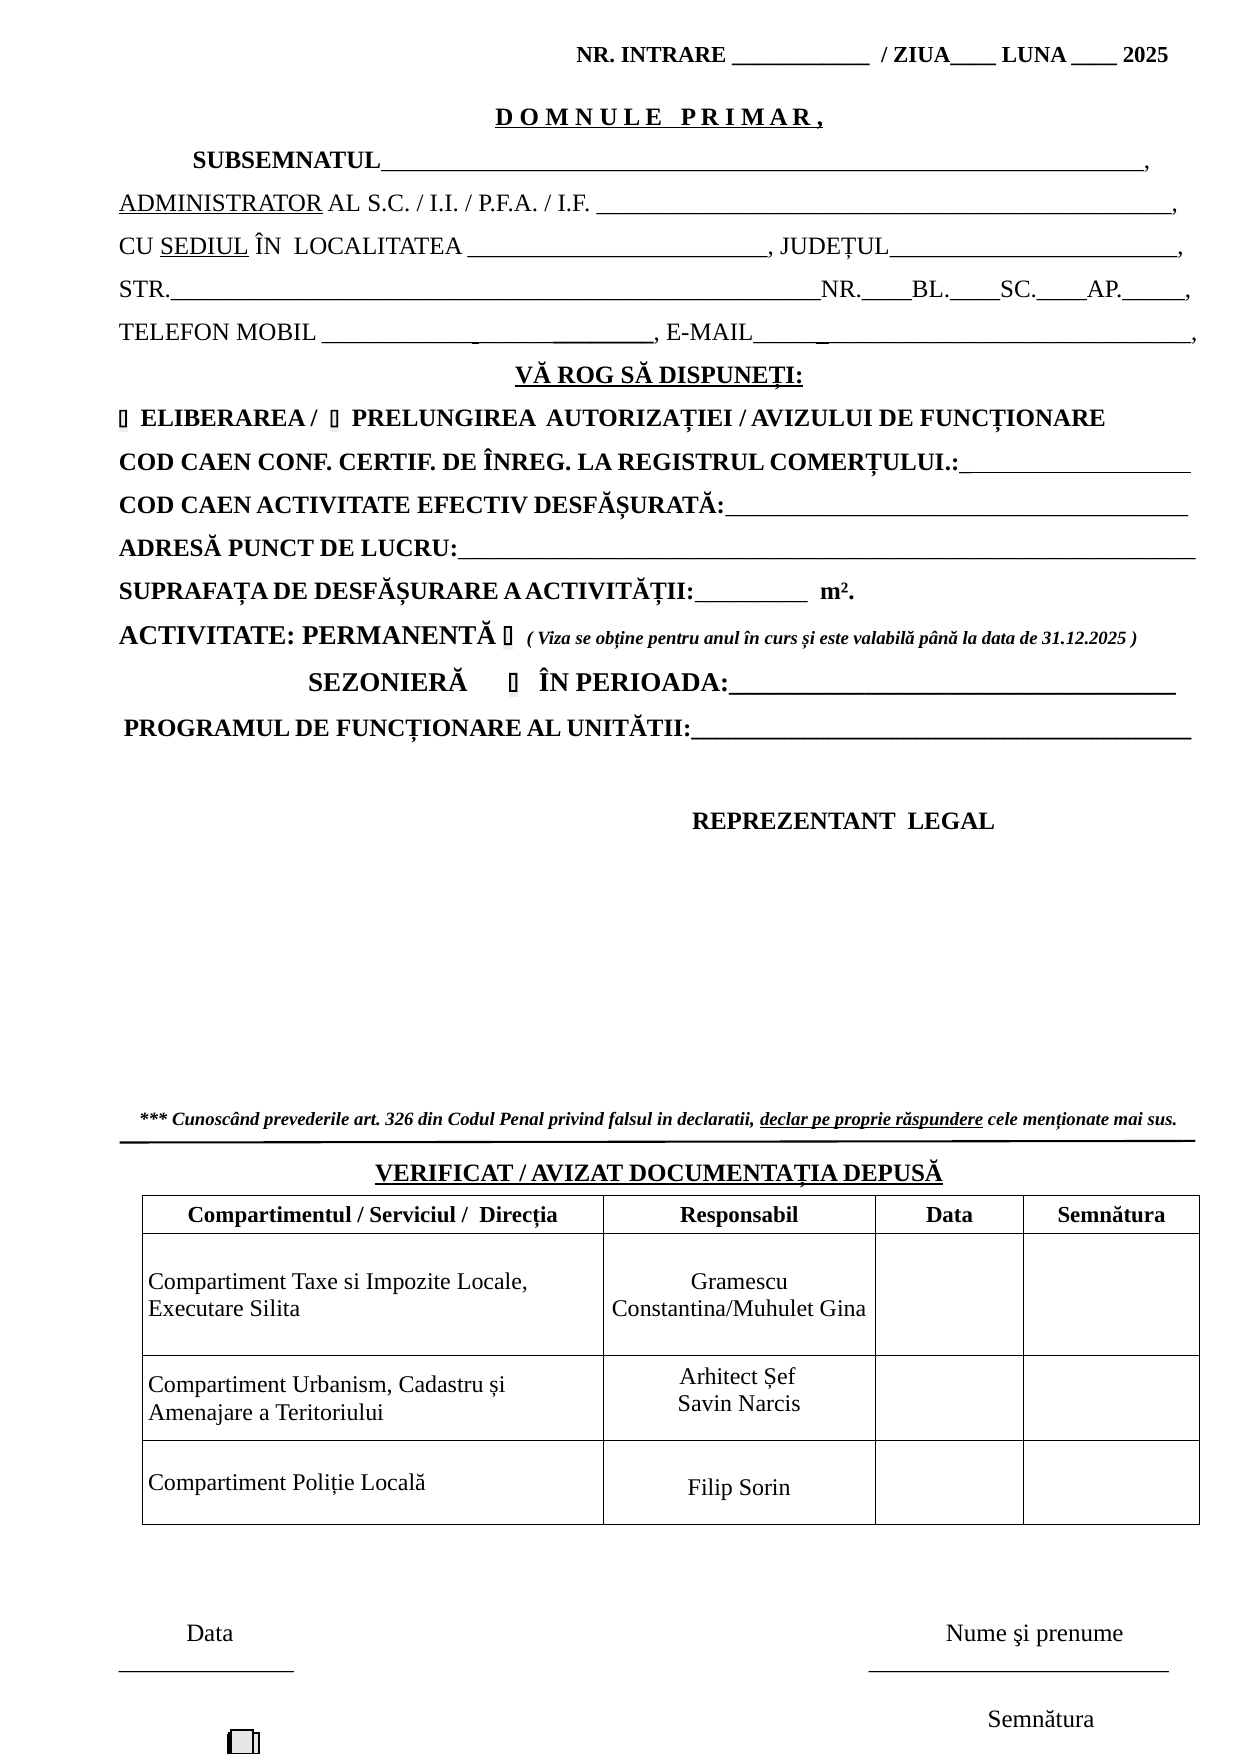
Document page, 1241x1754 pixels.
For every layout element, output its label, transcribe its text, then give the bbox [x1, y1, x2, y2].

table_cell Compartiment Urbanism, Cadastru și Amenajare a Teritoriului [143, 1356, 603, 1439]
text VĂ ROG SĂ DISPUNEȚI: [119, 360, 1199, 389]
text COD CAEN CONF. CERTIF. DE ÎNREG. LA REGISTRUL COMERȚULUI.:_ COD CAEN ACTIVITATE EFECTIV DESFĂȘURATĂ:_____________________________________ [119, 447, 1199, 518]
text NR. INTRARE ____________ / ZIUA____ LUNA ____ 2025 [119, 41, 1199, 67]
table_cell [876, 1356, 1023, 1439]
text D O M N U L E P R I M A R , [119, 102, 1199, 130]
table_cell [876, 1234, 1023, 1355]
text *** Cunoscând prevederile art. 326 din Codul Penal privind falsul in declaratii, declar pe proprie răspundere cele menționate mai sus. [119, 1108, 1199, 1130]
text SUPRAFAȚA DE DESFĂȘURARE A ACTIVITĂȚII:_________ m². [119, 576, 1199, 605]
table_cell [1024, 1234, 1199, 1355]
text ADRESĂ PUNCT DE LUCRU:___________________________________________________________ [119, 533, 1199, 562]
text ELIBERAREA / PRELUNGIREA AUTORIZAȚIEI / AVIZULUI DE FUNCȚIONARE [119, 403, 1199, 432]
text PROGRAMUL DE FUNCȚIONARE AL UNITĂTII:________________________________________ [119, 713, 1199, 742]
table_cell Gramescu Constantina/Muhulet Gina [604, 1234, 875, 1355]
text SUBSEMNATUL_____________________________________________________________, ADMINISTRATOR AL S.C. / I.I. / P.F.A. / I.F. ______________________________________________, [119, 145, 1199, 217]
text SEZONIERĂ  ÎN PERIOADA:_________________________________ [119, 666, 1199, 697]
table_header Data [876, 1196, 1023, 1233]
table_cell Arhitect Șef Savin Narcis [604, 1356, 875, 1439]
table_cell [1024, 1356, 1199, 1439]
text STR.____________________________________________________NR.____BL.____SC.____AP._____, [119, 274, 1199, 303]
table_header Semnătura [1024, 1196, 1199, 1233]
table_header Compartimentul / Serviciul / Direcția [143, 1196, 603, 1233]
text VERIFICAT / AVIZAT DOCUMENTAȚIA DEPUSĂ [119, 1158, 1199, 1187]
text CU SEDIUL ÎN LOCALITATEA ________________________, JUDEȚUL_______________________, [119, 231, 1199, 260]
text Data Nume şi prenume ______________ ________________________ Semnătura [117, 1618, 1199, 1733]
text ACTIVITATE: PERMANENTĂ  ( Viza se obține pentru anul în curs și este valabilă până la data de 31.12.2025 ) [119, 619, 1199, 650]
table_cell Compartiment Taxe si Impozite Locale, Executare Silita [143, 1234, 603, 1355]
text REPREZENTANT LEGAL [414, 806, 1199, 835]
table_cell [876, 1441, 1023, 1524]
text TELEFON MOBIL ____________ ______________, E-MAIL_____ _____________________________, [119, 317, 1199, 346]
table_cell Filip Sorin [604, 1441, 875, 1524]
table_header Responsabil [604, 1196, 875, 1233]
table_cell [1024, 1441, 1199, 1524]
table_cell Compartiment Poliție Locală [143, 1441, 603, 1524]
